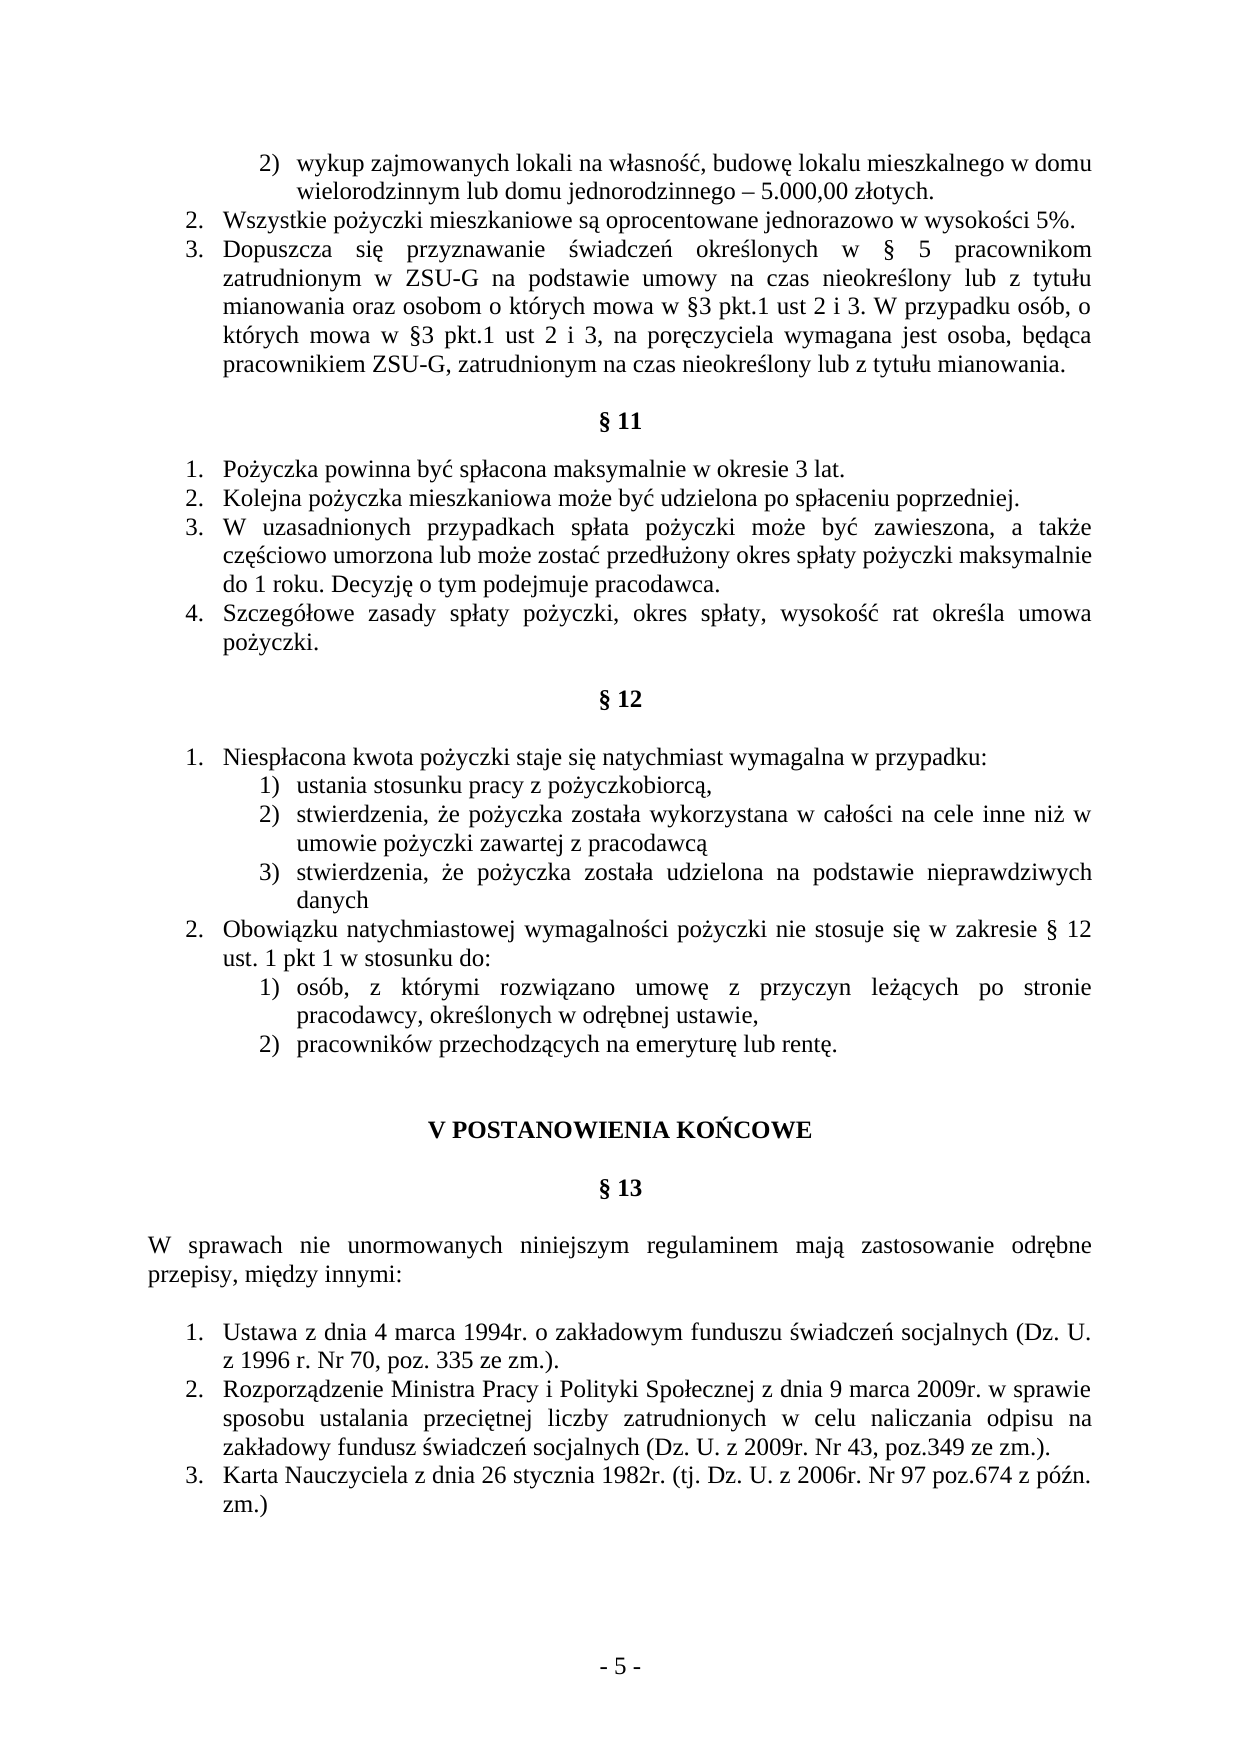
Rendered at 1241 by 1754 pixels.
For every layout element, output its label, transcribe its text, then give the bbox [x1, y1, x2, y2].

list Kolejna pożyczka mieszkaniowa może być udzielona po spłaceniu poprzedniej. [185, 483, 1092, 512]
list Pożyczka powinna być spłacona maksymalnie w okresie 3 lat. [185, 454, 1092, 483]
list Dopuszcza się przyznawanie świadczeń określonych w § 5 pracownikom zatrudnionym w ZSU-G na podstawie umowy na czas nieokreślony lub z tytułu mianowania oraz osobom o których mowa w §3 pkt.1 ust 2 i 3. W przypadku osób, o których mowa w §3 pkt.1 ust 2 i 3, na poręczyciela wymagana jest osoba, będąca pracownikiem ZSU-G, zatrudnionym na czas nieokreślony lub z tytułu mianowania. [185, 234, 1092, 378]
list stwierdzenia, że pożyczka została wykorzystana w całości na cele inne niż w umowie pożyczki zawartej z pracodawcą [259, 799, 1092, 857]
text § 11 [148, 406, 1092, 435]
list Karta Nauczyciela z dnia 26 stycznia 1982r. (tj. Dz. U. z 2006r. Nr 97 poz.674 z późn. zm.) [185, 1461, 1092, 1518]
list Rozporządzenie Ministra Pracy i Polityki Społecznej z dnia 9 marca 2009r. w sprawie sposobu ustalania przeciętnej liczby zatrudnionych w celu naliczania odpisu na zakładowy fundusz świadczeń socjalnych (Dz. U. z 2009r. Nr 43, poz.349 ze zm.). [185, 1374, 1092, 1461]
list Wszystkie pożyczki mieszkaniowe są oprocentowane jednorazowo w wysokości 5%. [185, 205, 1092, 234]
list W uzasadnionych przypadkach spłata pożyczki może być zawieszona, a także częściowo umorzona lub może zostać przedłużony okres spłaty pożyczki maksymalnie do 1 roku. Decyzję o tym podejmuje pracodawca. [185, 512, 1092, 598]
list wykup zajmowanych lokali na własność, budowę lokalu mieszkalnego w domu wielorodzinnym lub domu jednorodzinnego – 5.000,00 złotych. [259, 148, 1092, 205]
text W sprawach nie unormowanych niniejszym regulaminem mają zastosowanie odrębne przepisy, między innymi: [148, 1231, 1092, 1288]
text V POSTANOWIENIA KOŃCOWE [148, 1116, 1092, 1144]
list pracowników przechodzących na emeryturę lub rentę. [259, 1029, 1092, 1058]
list ustania stosunku pracy z pożyczkobiorcą, [259, 771, 1092, 799]
list Ustawa z dnia 4 marca 1994r. o zakładowym funduszu świadczeń socjalnych (Dz. U. z 1996 r. Nr 70, poz. 335 ze zm.). [185, 1317, 1092, 1374]
list Niespłacona kwota pożyczki staje się natychmiast wymagalna w przypadku: [185, 742, 1092, 771]
list Obowiązku natychmiastowej wymagalności pożyczki nie stosuje się w zakresie § 12 ust. 1 pkt 1 w stosunku do: [185, 914, 1092, 972]
text § 13 [148, 1173, 1092, 1202]
text § 12 [148, 684, 1092, 713]
list Szczegółowe zasady spłaty pożyczki, okres spłaty, wysokość rat określa umowa pożyczki. [185, 598, 1092, 656]
list osób, z którymi rozwiązano umowę z przyczyn leżących po stronie pracodawcy, określonych w odrębnej ustawie, [259, 972, 1092, 1029]
list stwierdzenia, że pożyczka została udzielona na podstawie nieprawdziwych danych [259, 857, 1092, 914]
